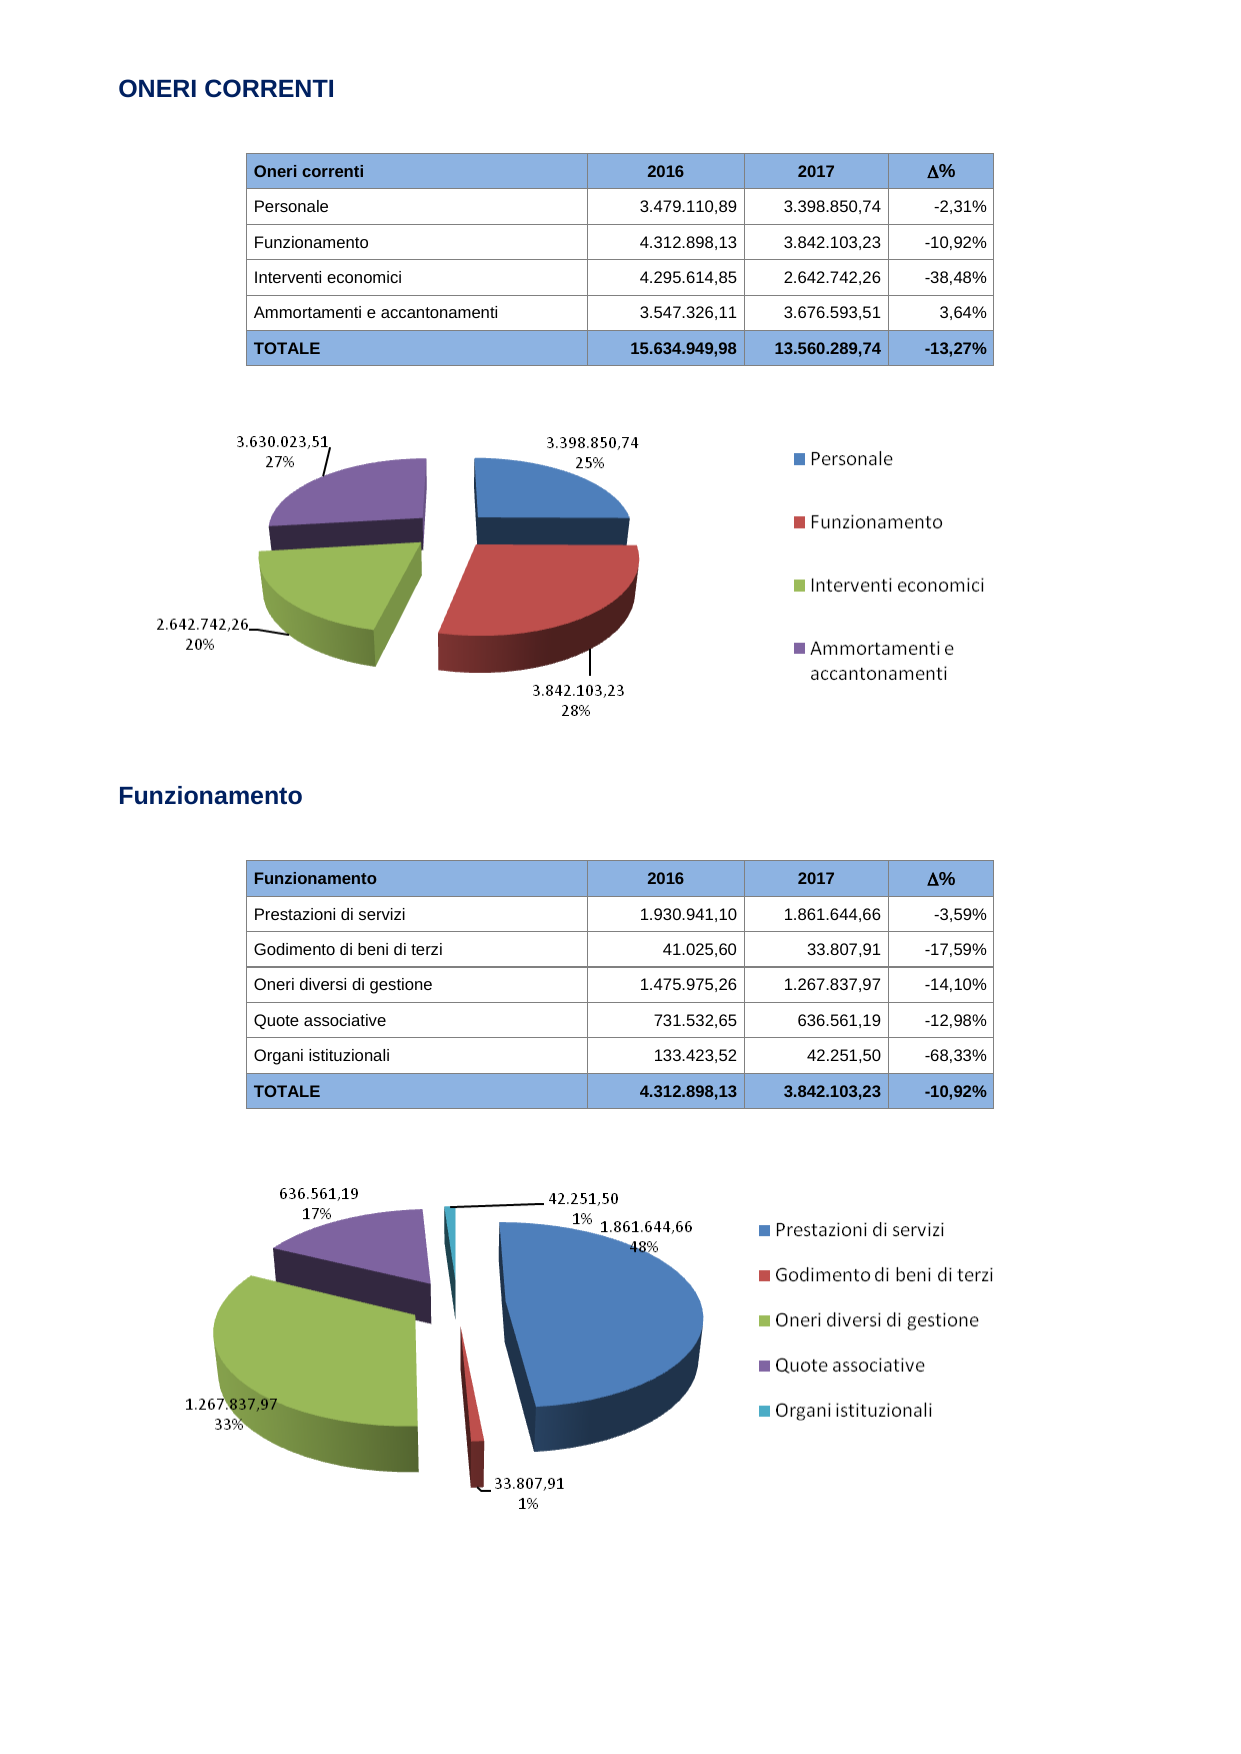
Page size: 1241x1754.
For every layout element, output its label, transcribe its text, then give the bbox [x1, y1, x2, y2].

table_cell -2,31% [889, 189, 993, 224]
table_cell 3.547.326,11 [588, 296, 744, 330]
table_cell -17,59% [889, 932, 993, 966]
table_cell Organi istituzionali [247, 1038, 587, 1073]
table_cell 42.251,50 [745, 1038, 888, 1073]
table_cell 3.479.110,89 [588, 189, 744, 224]
table_cell -13,27% [889, 331, 993, 365]
table_cell Personale [247, 189, 587, 224]
table_cell Oneri diversi di gestione [247, 968, 587, 1002]
table_cell Godimento di beni di terzi [247, 932, 587, 966]
table_cell -38,48% [889, 260, 993, 294]
table_header % [889, 861, 993, 896]
table_cell 3.676.593,51 [745, 296, 888, 330]
table_cell -14,10% [889, 968, 993, 1002]
table_cell 731.532,65 [588, 1003, 744, 1037]
table_cell Quote associative [247, 1003, 587, 1037]
table_cell 1.475.975,26 [588, 968, 744, 1002]
table_cell 4.295.614,85 [588, 260, 744, 294]
table_cell 4.312.898,13 [588, 225, 744, 259]
table_cell Interventi economici [247, 260, 587, 294]
table_cell -10,92% [889, 1074, 993, 1108]
table_header Oneri correnti [247, 154, 587, 188]
table_header 2016 [588, 154, 744, 188]
table_header 2016 [588, 861, 744, 896]
table_cell 1.267.837,97 [745, 968, 888, 1002]
table_cell 41.025,60 [588, 932, 744, 966]
table_cell 1.930.941,10 [588, 897, 744, 931]
table_cell TOTALE [247, 1074, 587, 1108]
table_cell 636.561,19 [745, 1003, 888, 1037]
table_cell Prestazioni di servizi [247, 897, 587, 931]
text ONERI CORRENTI [118, 74, 1122, 103]
table_header 2017 [745, 154, 888, 188]
table_cell 3.842.103,23 [745, 225, 888, 259]
table_cell Funzionamento [247, 225, 587, 259]
table_cell 13.560.289,74 [745, 331, 888, 365]
table_cell 2.642.742,26 [745, 260, 888, 294]
table_cell 3.398.850,74 [745, 189, 888, 224]
table_cell -68,33% [889, 1038, 993, 1073]
table_cell TOTALE [247, 331, 587, 365]
table_header % [889, 154, 993, 188]
table_cell -12,98% [889, 1003, 993, 1037]
table_cell Ammortamenti e accantonamenti [247, 296, 587, 330]
table_cell 15.634.949,98 [588, 331, 744, 365]
table_header Funzionamento [247, 861, 587, 896]
table_cell 133.423,52 [588, 1038, 744, 1073]
text Funzionamento [118, 781, 1122, 810]
table_cell 3.842.103,23 [745, 1074, 888, 1108]
table_cell -3,59% [889, 897, 993, 931]
table_header 2017 [745, 861, 888, 896]
table_cell 3,64% [889, 296, 993, 330]
table_cell 4.312.898,13 [588, 1074, 744, 1108]
table_cell 1.861.644,66 [745, 897, 888, 931]
table_cell 33.807,91 [745, 932, 888, 966]
table_cell -10,92% [889, 225, 993, 259]
